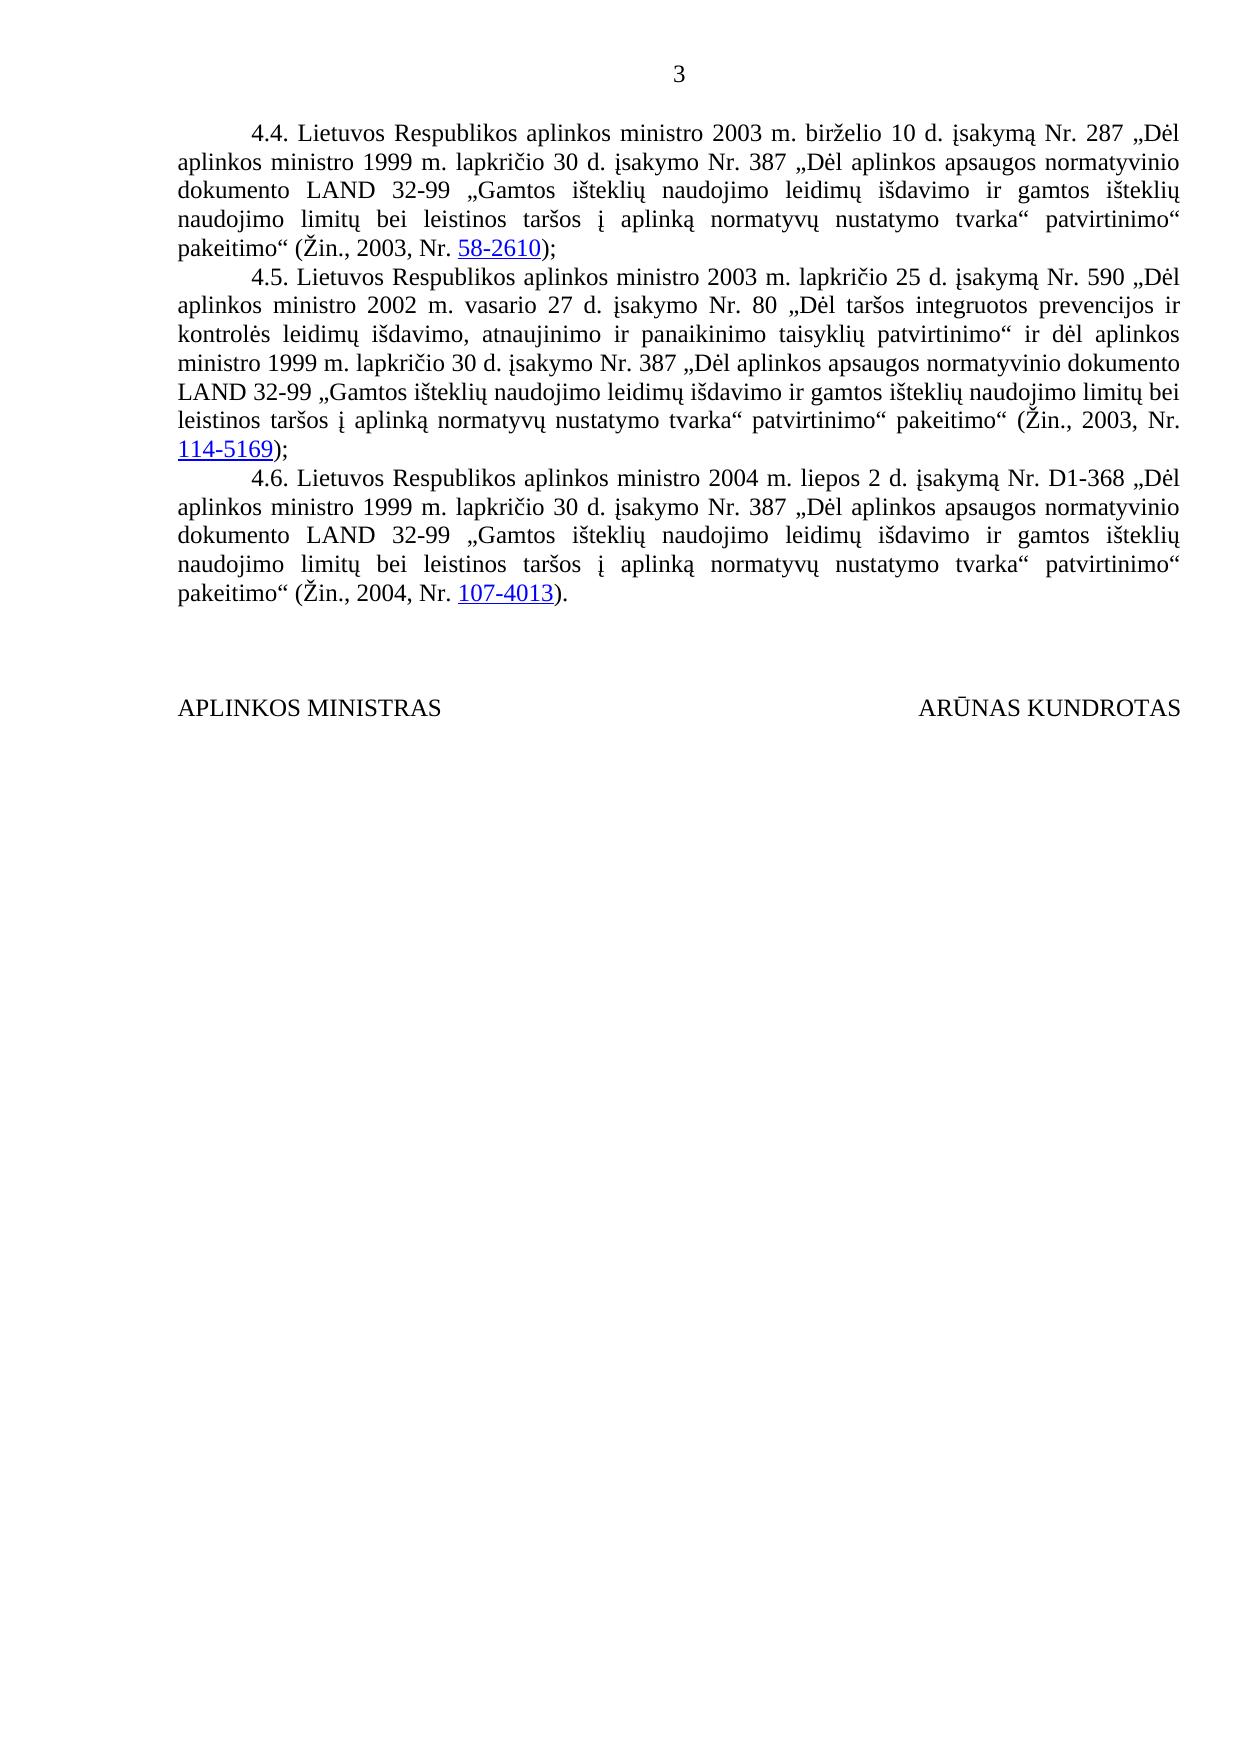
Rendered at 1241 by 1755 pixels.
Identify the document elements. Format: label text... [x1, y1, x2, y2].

text 4.5. Lietuvos Respublikos aplinkos ministro 2003 m. lapkričio 25 d. įsakymą Nr. 590 „Dėl aplinkos ministro 2002 m. vasario 27 d. įsakymo Nr. 80 „Dėl taršos integruotos prevencijos ir kontrolės leidimų išdavimo, atnaujinimo ir panaikinimo taisyklių patvirtinimo“ ir dėl aplinkos ministro 1999 m. lapkričio 30 d. įsakymo Nr. 387 „Dėl aplinkos apsaugos normatyvinio dokumento LAND 32-99 „Gamtos išteklių naudojimo leidimų išdavimo ir gamtos išteklių naudojimo limitų bei leistinos taršos į aplinką normatyvų nustatymo tvarka“ patvirtinimo“ pakeitimo“ (Žin., 2003, Nr. 114-5169); [177, 262, 1181, 463]
text 4.6. Lietuvos Respublikos aplinkos ministro 2004 m. liepos 2 d. įsakymą Nr. D1-368 „Dėl aplinkos ministro 1999 m. lapkričio 30 d. įsakymo Nr. 387 „Dėl aplinkos apsaugos normatyvinio dokumento LAND 32-99 „Gamtos išteklių naudojimo leidimų išdavimo ir gamtos išteklių naudojimo limitų bei leistinos taršos į aplinką normatyvų nustatymo tvarka“ patvirtinimo“ pakeitimo“ (Žin., 2004, Nr. 107-4013). [177, 463, 1181, 607]
text APLINKOS MINISTRAS ARŪNAS KUNDROTAS [177, 693, 1181, 722]
text 4.4. Lietuvos Respublikos aplinkos ministro 2003 m. birželio 10 d. įsakymą Nr. 287 „Dėl aplinkos ministro 1999 m. lapkričio 30 d. įsakymo Nr. 387 „Dėl aplinkos apsaugos normatyvinio dokumento LAND 32-99 „Gamtos išteklių naudojimo leidimų išdavimo ir gamtos išteklių naudojimo limitų bei leistinos taršos į aplinką normatyvų nustatymo tvarka“ patvirtinimo“ pakeitimo“ (Žin., 2003, Nr. 58-2610); [177, 118, 1181, 262]
